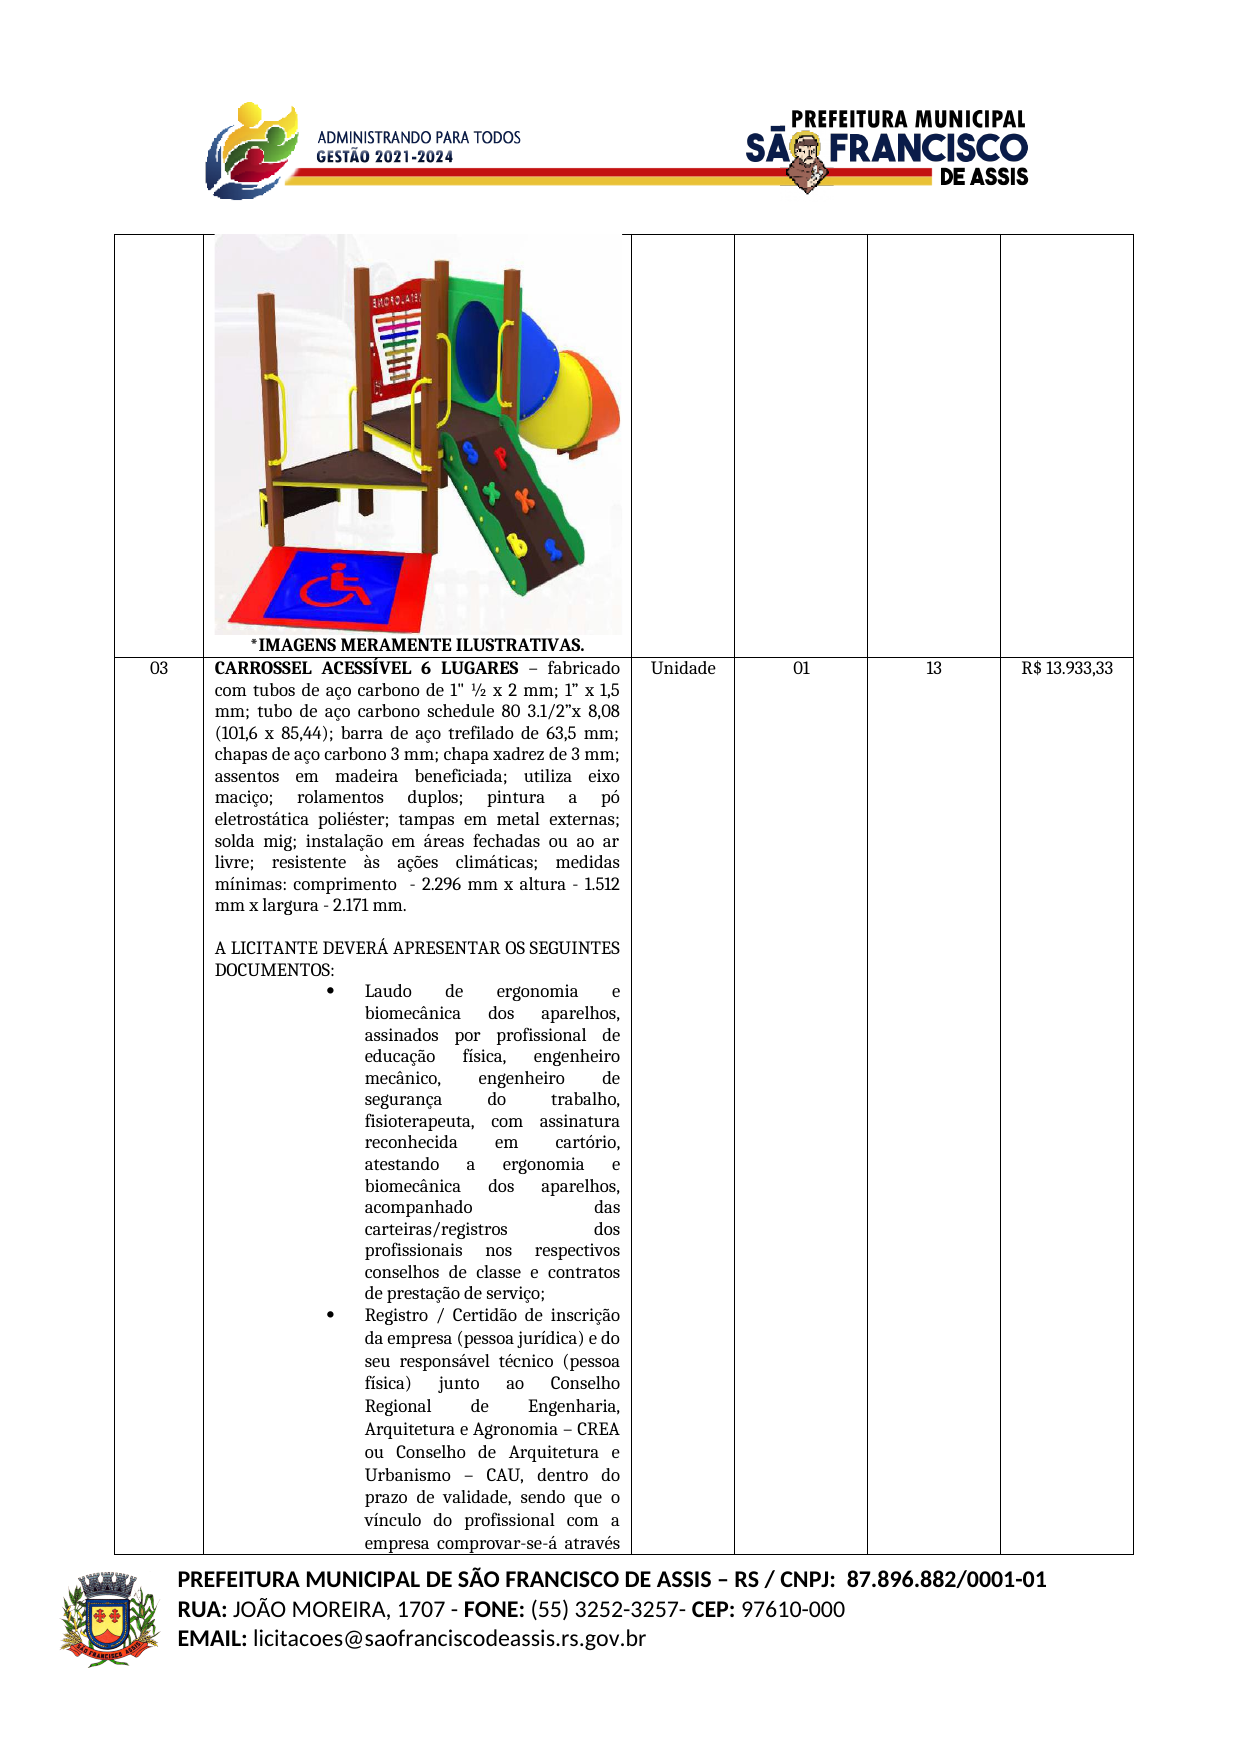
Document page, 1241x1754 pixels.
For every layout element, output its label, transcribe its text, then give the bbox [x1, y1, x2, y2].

table_cell Unidade [632, 658, 734, 1554]
table_cell R$ 13.933,33 [1001, 658, 1133, 1554]
table_cell [115, 235, 203, 657]
table_cell 13 [868, 658, 1000, 1554]
table_cell [632, 235, 734, 657]
table_cell [735, 235, 867, 657]
table_cell 01 [735, 658, 867, 1554]
table_cell [868, 235, 1000, 657]
table_cell CARROSSEL ACESSÍVEL 6 LUGARES – fabricado com tubos de aço carbono de 1" ½ x 2 mm; 1” x 1,5 mm; tubo de aço carbono schedule 80 3.1/2”x 8,08 (101,6 x 85,44); barra de aço trefilado de 63,5 mm; chapas de aço carbono 3 mm; chapa xadrez de 3 mm; assentos em madeira beneficiada; utiliza eixo maciço; rolamentos duplos; pintura a pó eletrostática poliéster; tampas em metal externas; solda mig; instalação em áreas fechadas ou ao ar livre; resistente às ações climáticas; medidas mínimas: comprimento - 2.296 mm x altura - 1.512 mm x largura - 2.171 mm. A LICITANTE DEVERÁ APRESENTAR OS SEGUINTES DOCUMENTOS: Laudo de ergonomia e biomecânica dos aparelhos, assinados por profissional de educação física, engenheiro mecânico, engenheiro de segurança do trabalho, fisioterapeuta, com assinatura reconhecida em cartório, atestando a ergonomia e biomecânica dos aparelhos, acompanhado das carteiras/registros dos profissionais nos respectivos conselhos de classe e contratos de prestação de serviço; Registro / Certidão de inscrição da empresa (pessoa jurídica) e do seu responsável técnico (pessoa física) junto ao Conselho Regional de Engenharia, Arquitetura e Agronomia – CREA ou Conselho de Arquitetura e Urbanismo – CAU, dentro do prazo de validade, sendo que o vínculo do profissional com a empresa comprovar-se-á através [204, 658, 631, 1554]
table_cell PLAYGROUND INCLUSIVO – confeccionado em plástico rotomoldado e madeira plástica com 01(uma) torre e circuito com ponto de acessibilidade; área de ocupação do brinquedo: no mínimo, 2,20 metros de comprimento x 3,80 metros de largura. A LICITANTE DEVERÁ APRESENTAR OS SEGUINTES DOCUMENTOS: Laudo de ergonomia e biomecânica dos aparelhos, assinados por profissional de educação física, engenheiro mecânico, engenheiro de segurança do trabalho, fisioterapeuta, com assinatura reconhecida em cartório, atestando a ergonomia e biomecânica dos aparelhos, acompanhado das carteiras/registros dos profissionais nos respectivos conselhos de classe e contratos de prestação de serviço; Projeto de Playground contendo Planta Baixa dos equipamentos e Memorial Descritivo; Registro / Certidão de inscrição da empresa (pessoa jurídica) e do seu responsável técnico (pessoa física) junto ao Conselho Regional de Engenharia, Arquitetura e Agronomia – CREA ou Conselho de Arquitetura e Urbanismo – CAU, dentro do prazo de validade, sendo que o vínculo do profissional com a empresa comprovar-se-á através da apresentação do contrato social ou cópia da Carteira de Trabalho e Previdência Social (CTPS) ou de Certificado de Registro de Pessoa Jurídica no CREA/CAU ou de Contrato de Trabalho (o profissional deverá ser o responsável técnico em todas as fases do procedimento licitatório e da execução contratual); Apresentar atestado de capacitação técnico profissional em nome do responsável técnico da empresa, registrado no CREA ou CAU, fornecido por pessoa jurídica de direito público ou privado, de que executou, satisfatoriamente entrega ou serviço compatível com o objeto da presente licitação (Aquisição e Instalação de Parquinhos Infantis ou Playgrounds); Manual técnico e de operação em Português, conforme Código de Defesa do Consumidor. NBR 10443 – tintas e vernizes – determinação da espessura de película seca sobre superfícies rugosas – método de ensaio; NBR 11003:2009 – tintas – determinação da aderência. *IMAGENS MERAMENTE ILUSTRATIVAS. [204, 235, 631, 657]
table_cell [1001, 235, 1133, 657]
table_cell 03 [115, 658, 203, 1554]
